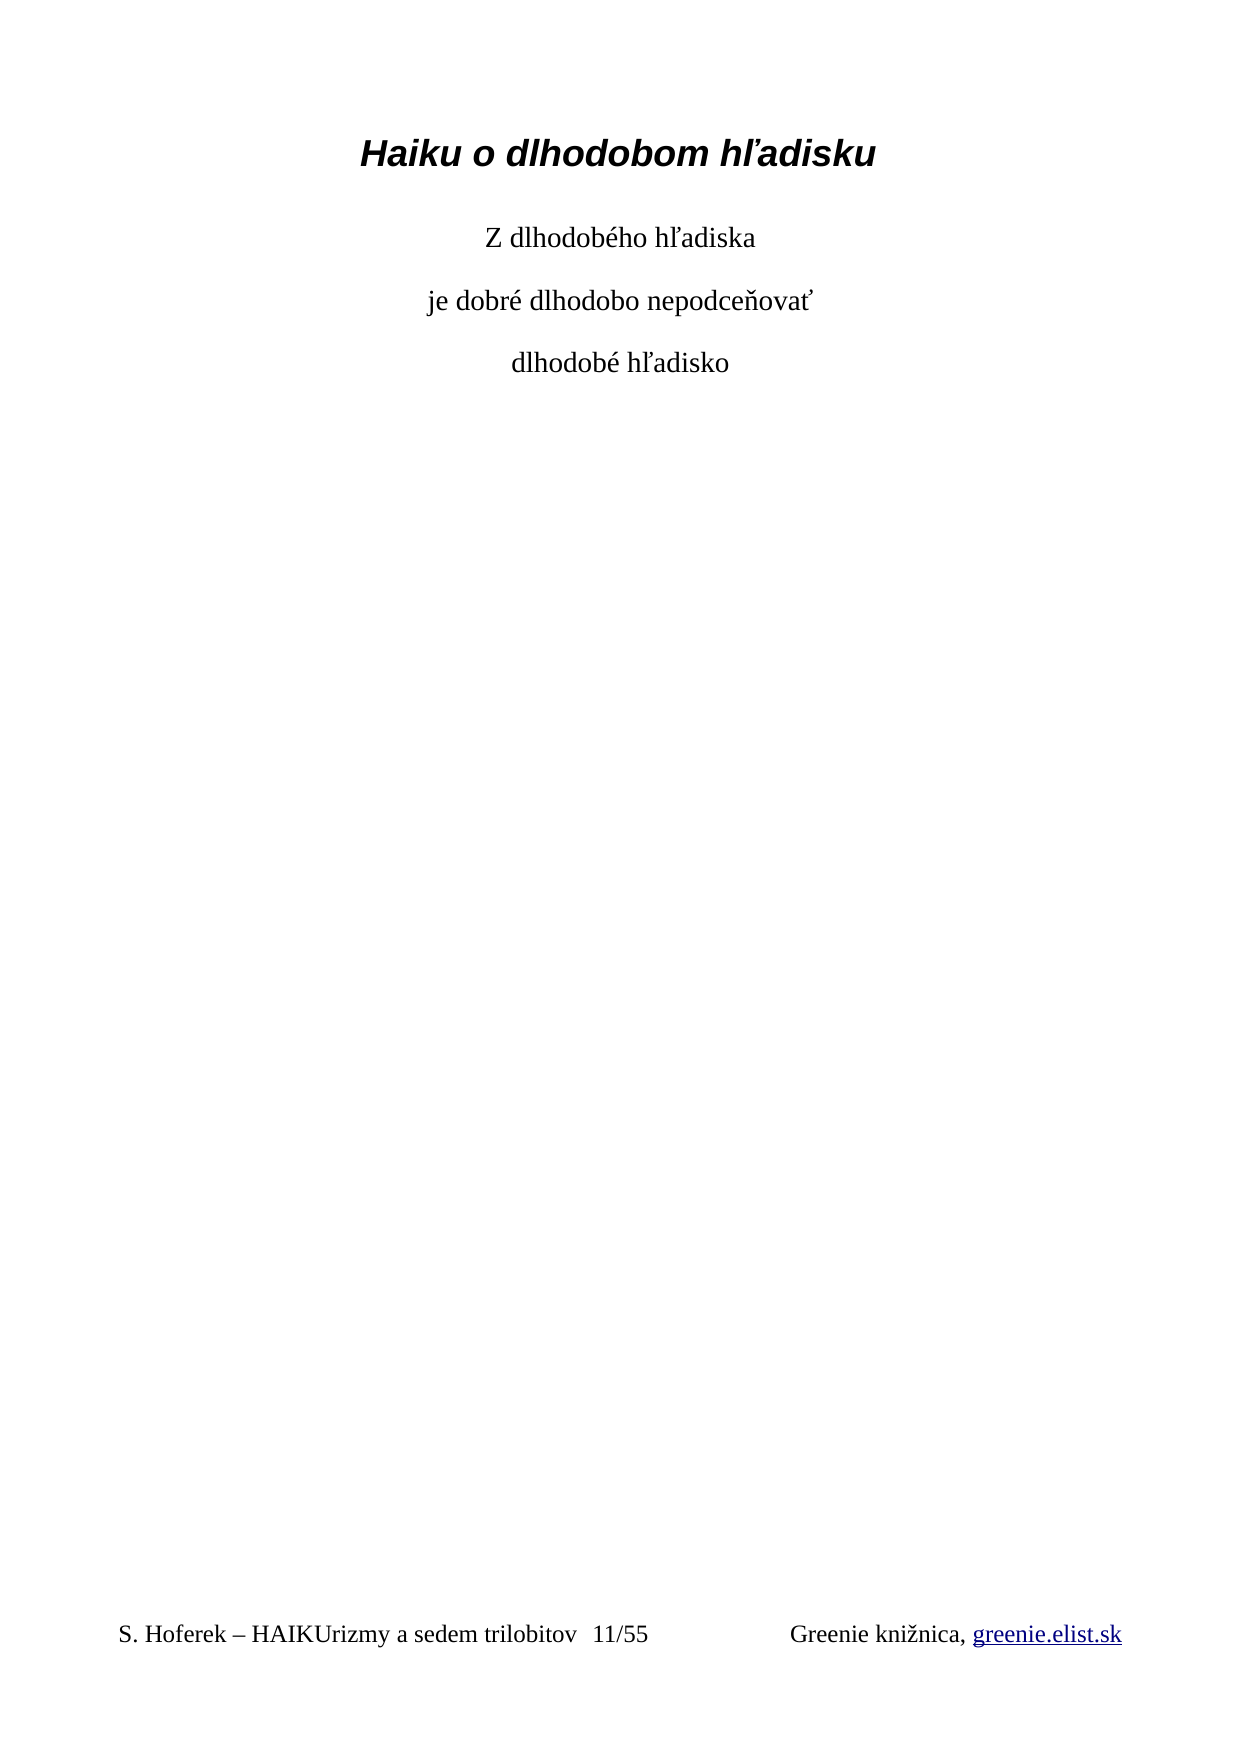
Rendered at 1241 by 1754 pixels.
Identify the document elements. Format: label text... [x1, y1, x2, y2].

text Z dlhodobého hľadiska [106, 221, 1134, 254]
text je dobré dlhodobo nepodceňovať [106, 283, 1134, 316]
subtitle Haiku o dlhodobom hľadisku [106, 131, 1134, 174]
text dlhodobé hľadisko [106, 345, 1134, 378]
